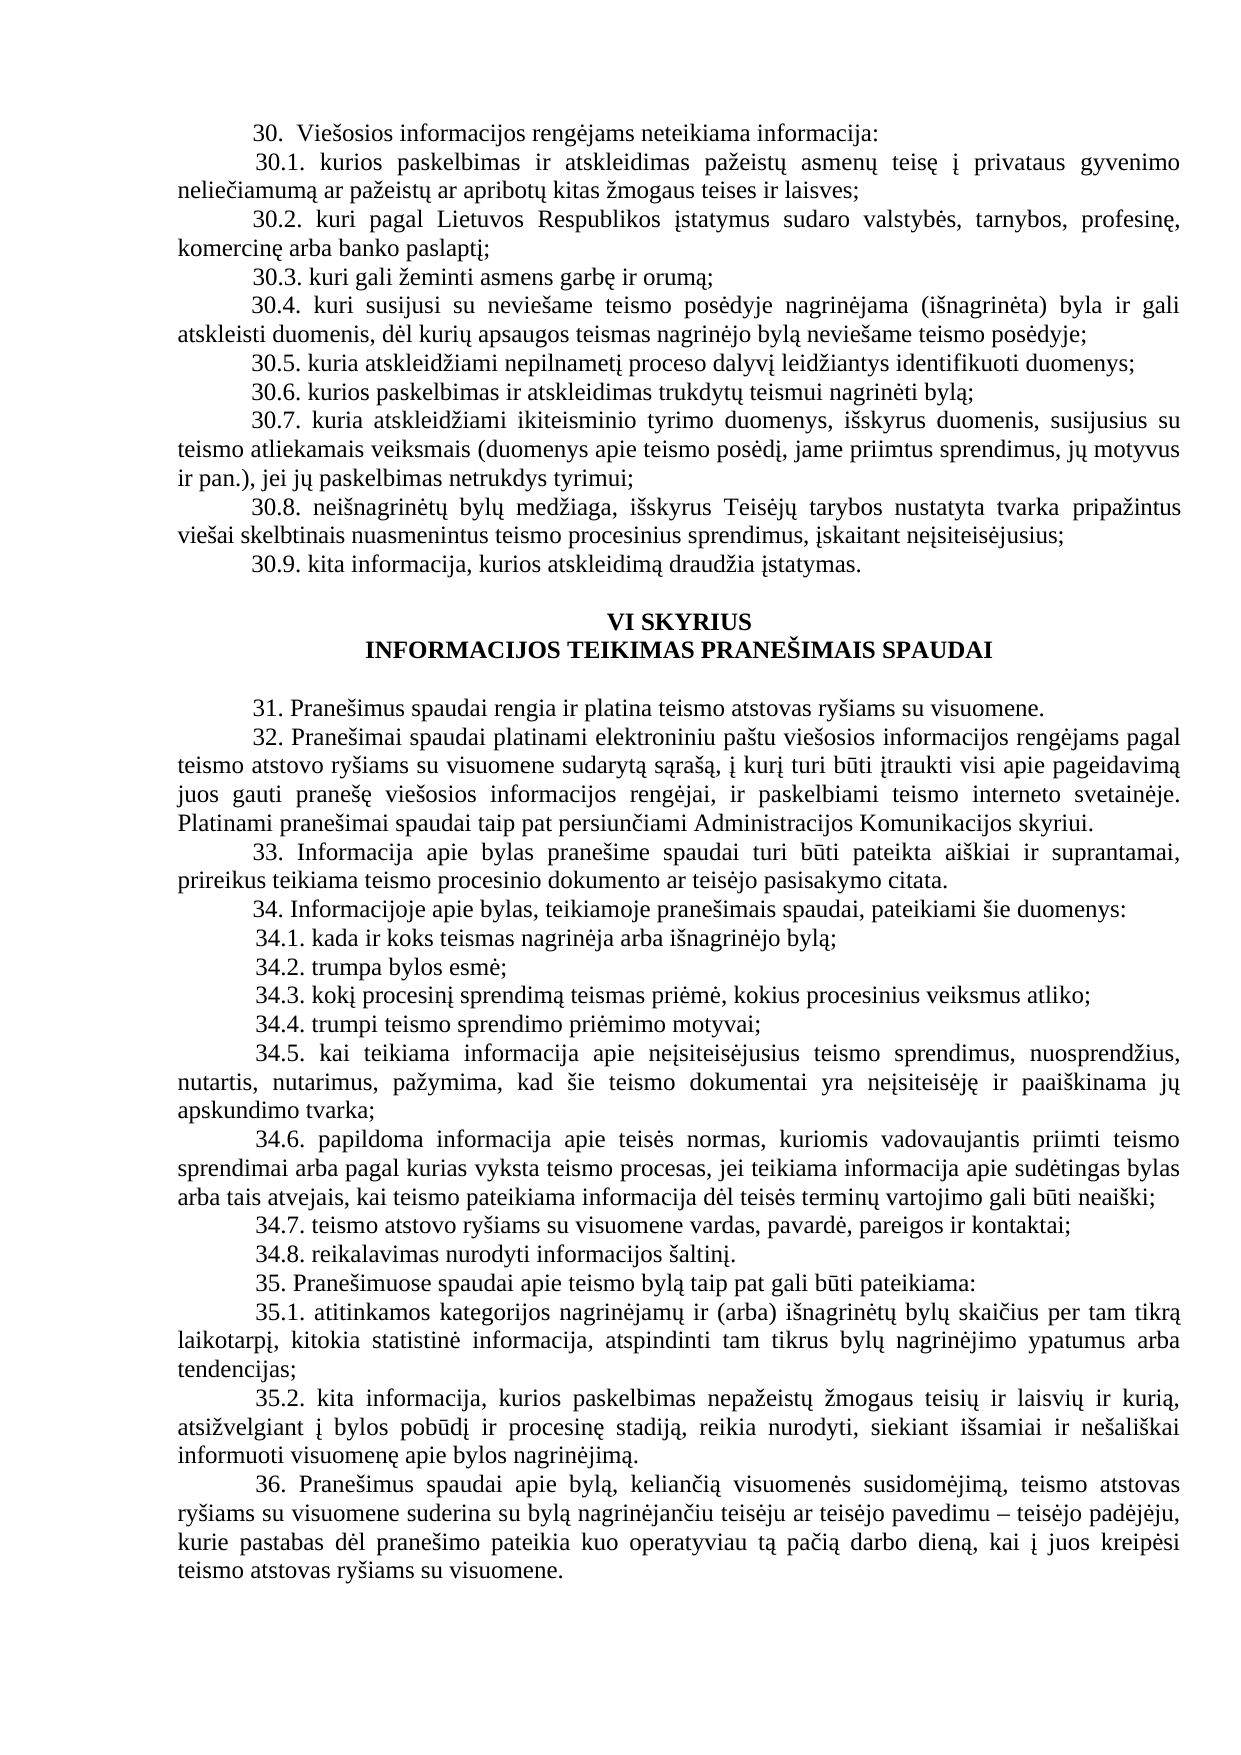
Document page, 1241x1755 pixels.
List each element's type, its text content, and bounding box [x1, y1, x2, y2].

text 34.4. trumpi teismo sprendimo priėmimo motyvai; [177, 1009, 1181, 1038]
text 30.7. kuria atskleidžiami ikiteisminio tyrimo duomenys, išskyrus duomenis, susijusius su teismo atliekamais veiksmais (duomenys apie teismo posėdį, jame priimtus sprendimus, jų motyvus ir pan.), jei jų paskelbimas netrukdys tyrimui; [177, 406, 1181, 492]
text 35. Pranešimuose spaudai apie teismo bylą taip pat gali būti pateikiama: [177, 1268, 1181, 1297]
text 30.3. kuri gali žeminti asmens garbę ir orumą; [177, 262, 1181, 291]
text 34.8. reikalavimas nurodyti informacijos šaltinį. [177, 1239, 1181, 1268]
text 33. Informacija apie bylas pranešime spaudai turi būti pateikta aiškiai ir suprantamai, prireikus teikiama teismo procesinio dokumento ar teisėjo pasisakymo citata. [177, 837, 1181, 894]
text 32. Pranešimai spaudai platinami elektroniniu paštu viešosios informacijos rengėjams pagal teismo atstovo ryšiams su visuomene sudarytą sąrašą, į kurį turi būti įtraukti visi apie pageidavimą juos gauti pranešę viešosios informacijos rengėjai, ir paskelbiami teismo interneto svetainėje. Platinami pranešimai spaudai taip pat persiunčiami Administracijos Komunikacijos skyriui. [177, 722, 1181, 837]
text 34.3. kokį procesinį sprendimą teismas priėmė, kokius procesinius veiksmus atliko; [177, 981, 1181, 1009]
text 34. Informacijoje apie bylas, teikiamoje pranešimais spaudai, pateikiami šie duomenys: [177, 894, 1181, 923]
text 30.8. neišnagrinėtų bylų medžiaga, išskyrus Teisėjų tarybos nustatyta tvarka pripažintus viešai skelbtinais nuasmenintus teismo procesinius sprendimus, įskaitant neįsiteisėjusius; [177, 492, 1181, 549]
text 30. Viešosios informacijos rengėjams neteikiama informacija: [177, 118, 1181, 147]
text 30.6. kurios paskelbimas ir atskleidimas trukdytų teismui nagrinėti bylą; [177, 377, 1181, 406]
text 31. Pranešimus spaudai rengia ir platina teismo atstovas ryšiams su visuomene. [177, 693, 1181, 722]
text 30.2. kuri pagal Lietuvos Respublikos įstatymus sudaro valstybės, tarnybos, profesinę, komercinę arba banko paslaptį; [177, 204, 1181, 262]
text 30.4. kuri susijusi su neviešame teismo posėdyje nagrinėjama (išnagrinėta) byla ir gali atskleisti duomenis, dėl kurių apsaugos teismas nagrinėjo bylą neviešame teismo posėdyje; [177, 291, 1181, 348]
text 34.1. kada ir koks teismas nagrinėja arba išnagrinėjo bylą; [177, 923, 1181, 952]
text 35.2. kita informacija, kurios paskelbimas nepažeistų žmogaus teisių ir laisvių ir kurią, atsižvelgiant į bylos pobūdį ir procesinę stadiją, reikia nurodyti, siekiant išsamiai ir nešališkai informuoti visuomenę apie bylos nagrinėjimą. [177, 1383, 1181, 1469]
text 36. Pranešimus spaudai apie bylą, keliančią visuomenės susidomėjimą, teismo atstovas ryšiams su visuomene suderina su bylą nagrinėjančiu teisėju ar teisėjo pavedimu – teisėjo padėjėju, kurie pastabas dėl pranešimo pateikia kuo operatyviau tą pačią darbo dieną, kai į juos kreipėsi teismo atstovas ryšiams su visuomene. [177, 1469, 1181, 1584]
text 34.6. papildoma informacija apie teisės normas, kuriomis vadovaujantis priimti teismo sprendimai arba pagal kurias vyksta teismo procesas, jei teikiama informacija apie sudėtingas bylas arba tais atvejais, kai teismo pateikiama informacija dėl teisės terminų vartojimo gali būti neaiški; [177, 1124, 1181, 1211]
text INFORMACIJOS TEIKIMAS PRANEŠIMAIS SPAUDAI [177, 636, 1181, 664]
text VI skyrius [177, 607, 1181, 636]
text 34.5. kai teikiama informacija apie neįsiteisėjusius teismo sprendimus, nuosprendžius, nutartis, nutarimus, pažymima, kad šie teismo dokumentai yra neįsiteisėję ir paaiškinama jų apskundimo tvarka; [177, 1038, 1181, 1124]
text 34.2. trumpa bylos esmė; [177, 952, 1181, 981]
text 30.5. kuria atskleidžiami nepilnametį proceso dalyvį leidžiantys identifikuoti duomenys; [177, 348, 1181, 377]
text 30.1. kurios paskelbimas ir atskleidimas pažeistų asmenų teisę į privataus gyvenimo neliečiamumą ar pažeistų ar apribotų kitas žmogaus teises ir laisves; [177, 147, 1181, 204]
text 35.1. atitinkamos kategorijos nagrinėjamų ir (arba) išnagrinėtų bylų skaičius per tam tikrą laikotarpį, kitokia statistinė informacija, atspindinti tam tikrus bylų nagrinėjimo ypatumus arba tendencijas; [177, 1297, 1181, 1383]
text 34.7. teismo atstovo ryšiams su visuomene vardas, pavardė, pareigos ir kontaktai; [177, 1211, 1181, 1239]
text 30.9. kita informacija, kurios atskleidimą draudžia įstatymas. [177, 549, 1181, 578]
